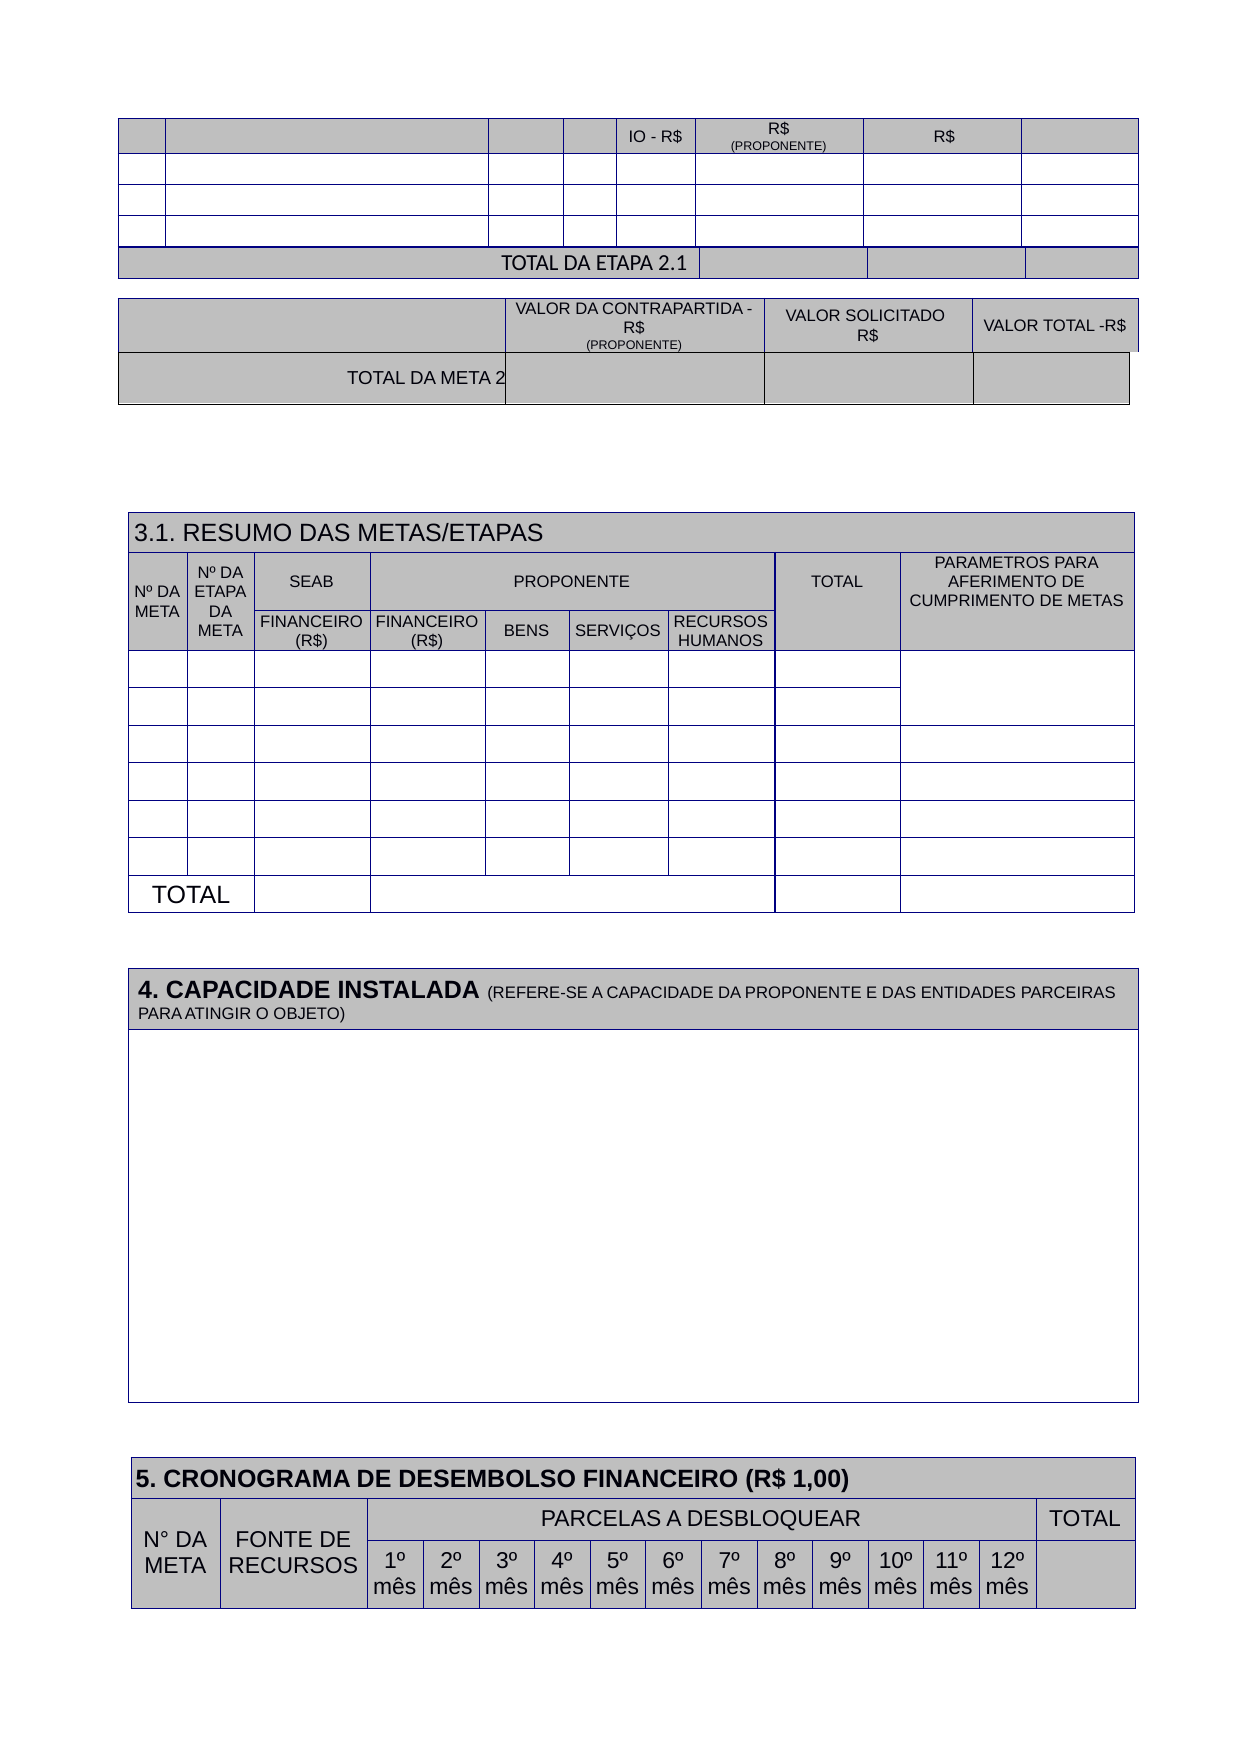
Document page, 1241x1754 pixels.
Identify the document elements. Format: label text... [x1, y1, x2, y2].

table_cell [617, 216, 695, 246]
table_cell TOTAL [1037, 1499, 1135, 1540]
table_cell [371, 763, 485, 800]
table_cell [700, 248, 867, 278]
table_cell [901, 876, 1134, 912]
table_cell [255, 651, 370, 687]
table_cell [486, 838, 569, 875]
table_cell [864, 185, 1021, 215]
table_cell [188, 801, 254, 837]
table_cell [371, 838, 485, 875]
table_cell [486, 651, 569, 687]
table_cell IO - R$ [617, 119, 695, 153]
table_cell [1134, 352, 1139, 403]
table_cell [1022, 216, 1138, 246]
table_cell PARAMETROS PARA AFERIMENTO DE CUMPRIMENTO DE METAS [901, 553, 1134, 610]
table_cell PROPONENTE [371, 553, 774, 610]
table_cell [901, 651, 1134, 725]
table_cell [129, 726, 187, 762]
table_cell RECURSOS HUMANOS [669, 611, 774, 650]
table_header 4. CAPACIDADE INSTALADA (REFERE-SE A CAPACIDADE DA PROPONENTE E DAS ENTIDADES PARCEIRAS PARA ATINGIR O OBJETO) [129, 969, 1138, 1029]
table_cell [1026, 248, 1138, 278]
table_cell [166, 216, 488, 246]
table_cell [129, 1030, 1138, 1402]
table_cell 11º mês [924, 1541, 979, 1608]
table_cell FONTE DE RECURSOS [221, 1499, 367, 1608]
table_cell [669, 838, 774, 875]
table_cell FINANCEIRO (R$) [255, 611, 370, 650]
table_cell [119, 185, 165, 215]
table_cell [776, 876, 900, 912]
table_cell [570, 726, 668, 762]
table_cell 9º mês [813, 1541, 868, 1608]
table_cell [188, 726, 254, 762]
table_cell [166, 119, 488, 153]
table_cell [166, 185, 488, 215]
table_cell [696, 185, 863, 215]
table_cell [486, 801, 569, 837]
table_cell [371, 801, 485, 837]
table_cell [489, 119, 563, 153]
table_cell [371, 726, 485, 762]
table_cell [255, 688, 370, 725]
table_cell [901, 838, 1134, 875]
table_cell SERVIÇOS [570, 611, 668, 650]
table_cell [1022, 119, 1138, 153]
table_cell [255, 876, 370, 912]
table_cell 3º mês [480, 1541, 534, 1608]
table_cell [669, 651, 774, 687]
table_cell [1037, 1541, 1135, 1608]
table_cell [486, 763, 569, 800]
table_header VALOR DA CONTRAPARTIDA - R$ (PROPONENTE) [506, 299, 764, 352]
table_cell SEAB [255, 553, 370, 610]
table_cell [188, 651, 254, 687]
table_cell [486, 726, 569, 762]
table_cell [188, 763, 254, 800]
table_cell [570, 801, 668, 837]
table_cell [564, 216, 616, 246]
table_cell [188, 838, 254, 875]
table_cell [564, 185, 616, 215]
table_cell [617, 185, 695, 215]
table_header VALOR TOTAL -R$ [973, 299, 1138, 352]
table_cell [617, 154, 695, 184]
table_cell [868, 248, 1025, 278]
table_cell [1022, 154, 1138, 184]
table_cell FINANCEIRO (R$) [371, 611, 485, 650]
table_cell Nº DA META [129, 553, 187, 650]
table_cell - R$ (PROPONENTE) [696, 119, 863, 153]
table_header 3.1. RESUMO DAS METAS/ETAPAS [129, 513, 1134, 552]
table_cell [776, 688, 900, 725]
table_cell [570, 651, 668, 687]
table_cell [129, 763, 187, 800]
table_cell PARCELAS A DESBLOQUEAR [368, 1499, 1036, 1540]
table_cell TOTAL [129, 876, 254, 912]
table_cell [489, 216, 563, 246]
table_cell [901, 801, 1134, 837]
table_cell [255, 763, 370, 800]
table_cell [119, 216, 165, 246]
table_cell [371, 876, 774, 912]
table_cell 1º mês [368, 1541, 423, 1608]
table_cell [119, 154, 165, 184]
table_cell [776, 801, 900, 837]
table_cell [570, 688, 668, 725]
table_cell [255, 801, 370, 837]
table_cell 2º mês [424, 1541, 479, 1608]
table_cell [188, 688, 254, 725]
table_cell [486, 688, 569, 725]
table_cell [776, 610, 900, 650]
table_header VALOR SOLICITADO R$ [765, 299, 972, 352]
table_cell TOTAL DA META 2 [119, 353, 505, 403]
table_cell [901, 763, 1134, 800]
table_cell [570, 838, 668, 875]
table_cell 8º mês [758, 1541, 812, 1608]
table_cell 7º mês [702, 1541, 757, 1608]
table_cell [776, 651, 900, 687]
table_cell TOTAL DA ETAPA 2.1 [119, 248, 699, 278]
table_cell [1022, 185, 1138, 215]
table_cell [506, 353, 764, 403]
table_cell 4º mês [535, 1541, 590, 1608]
table_cell [974, 353, 1129, 403]
table_cell 12º mês [980, 1541, 1036, 1608]
table_cell [776, 726, 900, 762]
table_cell [669, 688, 774, 725]
table_header [119, 299, 505, 352]
table_cell [489, 185, 563, 215]
table_cell [129, 688, 187, 725]
table_header 5. CRONOGRAMA DE DESEMBOLSO FINANCEIRO (R$ 1,00) [132, 1458, 1135, 1498]
table_cell [669, 726, 774, 762]
table_cell [564, 154, 616, 184]
table_cell [696, 216, 863, 246]
table_cell TOTAL [776, 553, 900, 610]
table_cell BENS [486, 611, 569, 650]
table_cell [129, 651, 187, 687]
table_cell [129, 801, 187, 837]
table_cell [119, 119, 165, 153]
table_cell 5º mês [591, 1541, 645, 1608]
table_cell [669, 801, 774, 837]
table_cell [371, 651, 485, 687]
table_cell [901, 726, 1134, 762]
table_cell [669, 763, 774, 800]
table_cell [564, 119, 616, 153]
table_cell [255, 838, 370, 875]
table_cell [371, 688, 485, 725]
table_cell [166, 154, 488, 184]
table_cell [864, 216, 1021, 246]
table_cell [696, 154, 863, 184]
table_cell [901, 610, 1134, 650]
table_cell 6º mês [646, 1541, 701, 1608]
table_cell [570, 763, 668, 800]
table_cell Nº DA ETAPA DA META [188, 553, 254, 650]
table_cell [864, 154, 1021, 184]
table_cell [489, 154, 563, 184]
table_cell [776, 763, 900, 800]
table_cell [129, 838, 187, 875]
table_cell N° DA META [132, 1499, 220, 1608]
table_cell R$ [864, 119, 1021, 153]
table_cell [255, 726, 370, 762]
table_cell [765, 353, 973, 403]
table_cell [776, 838, 900, 875]
table_cell 10º mês [869, 1541, 923, 1608]
